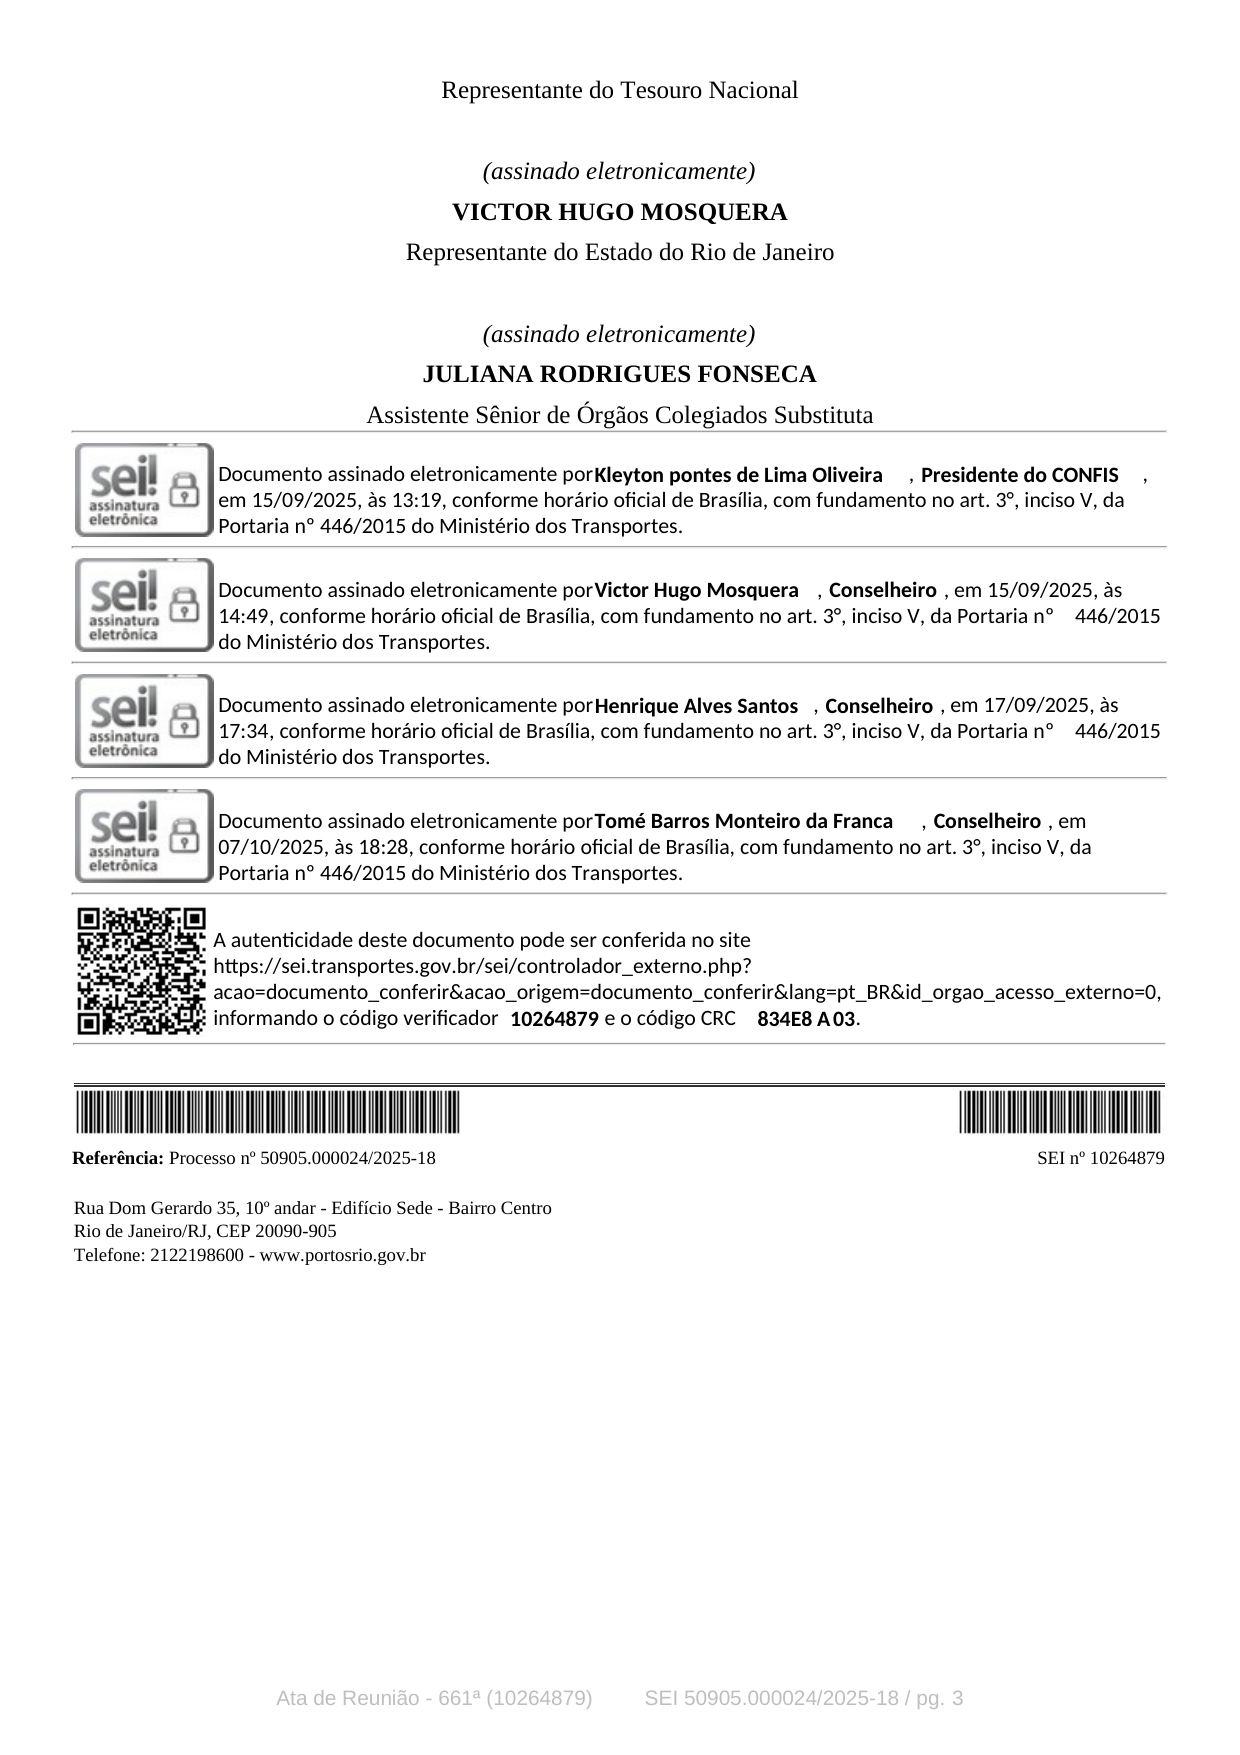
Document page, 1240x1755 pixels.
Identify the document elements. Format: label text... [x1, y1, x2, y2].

text Referência: Processo nº 50905.000024/2025-18 SEI nº 10264879 [72, 1147, 1165, 1168]
text Representante do Estado do Rio de Janeiro [311, 237, 929, 266]
text Representante do Tesouro Nacional [311, 75, 929, 104]
text Assistente Sênior de Órgãos Colegiados Substituta [311, 400, 929, 429]
text (assinado eletronicamente) [75, 156, 1165, 185]
text Telefone: 2122198600 - www.portosrio.gov.br [74, 1244, 1165, 1266]
text Rio de Janeiro/RJ, CEP 20090-905 [74, 1220, 1165, 1242]
text Rua Dom Gerardo 35, 10º andar - Edifício Sede - Bairro Centro [74, 1197, 1165, 1218]
text (assinado eletronicamente) [75, 319, 1165, 347]
text JULIANA RODRIGUES FONSECA [76, 359, 1163, 388]
text VICTOR HUGO MOSQUERA [76, 197, 1164, 226]
